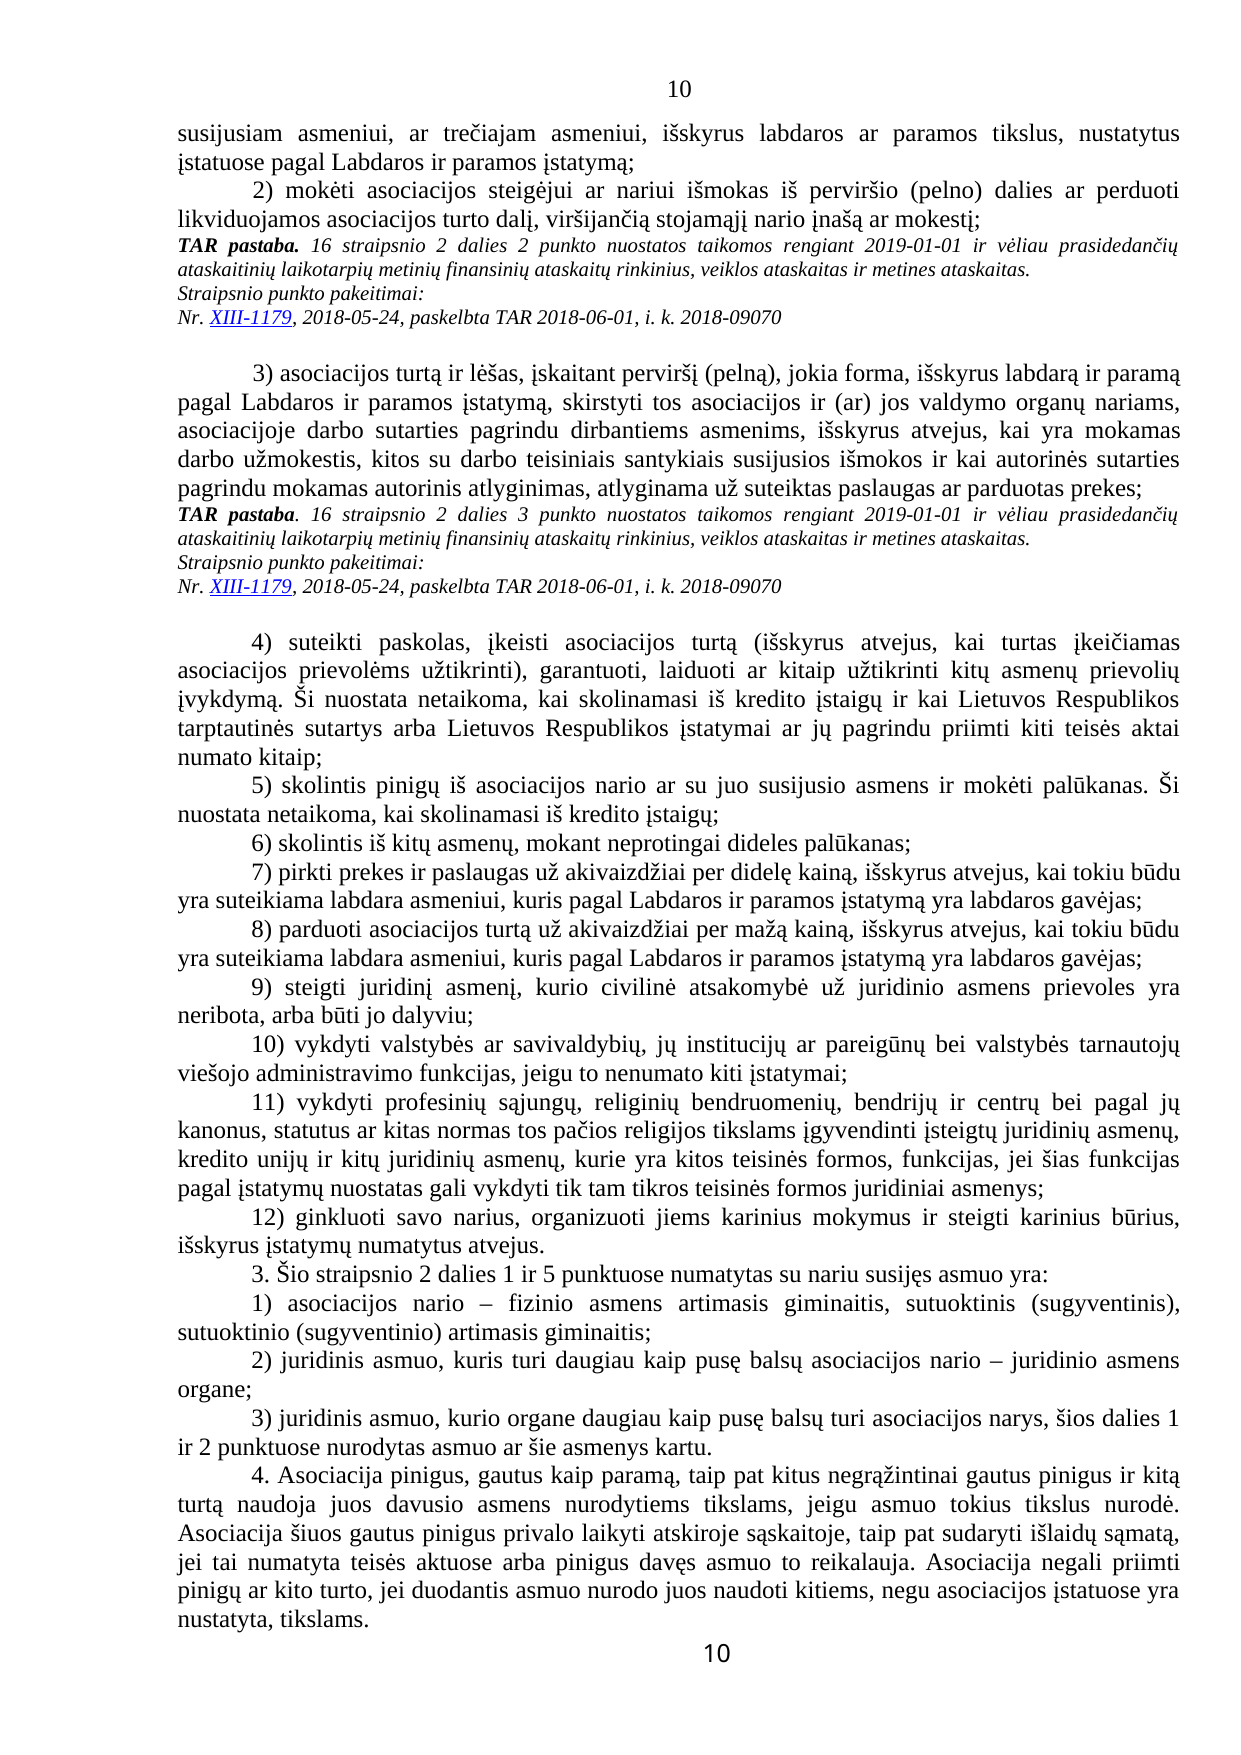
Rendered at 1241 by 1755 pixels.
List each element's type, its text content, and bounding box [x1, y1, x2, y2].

text 6) skolintis iš kitų asmenų, mokant neprotingai dideles palūkanas; [177, 828, 1181, 857]
text 3) juridinis asmuo, kurio organe daugiau kaip pusę balsų turi asociacijos narys, šios dalies 1 ir 2 punktuose nurodytas asmuo ar šie asmenys kartu. [177, 1403, 1181, 1461]
text Straipsnio punkto pakeitimai: [177, 550, 1181, 574]
text 5) skolintis pinigų iš asociacijos nario ar su juo susijusio asmens ir mokėti palūkanas. Ši nuostata netaikoma, kai skolinamasi iš kredito įstaigų; [177, 771, 1181, 828]
text susijusiam asmeniui, ar trečiajam asmeniui, išskyrus labdaros ar paramos tikslus, nustatytus įstatuose pagal Labdaros ir paramos įstatymą; [177, 118, 1181, 176]
text 12) ginkluoti savo narius, organizuoti jiems karinius mokymus ir steigti karinius būrius, išskyrus įstatymų numatytus atvejus. [177, 1202, 1181, 1259]
text 1) asociacijos nario – fizinio asmens artimasis giminaitis, sutuoktinis (sugyventinis), sutuoktinio (sugyventinio) artimasis giminaitis; [177, 1288, 1181, 1346]
text 3. Šio straipsnio 2 dalies 1 ir 5 punktuose numatytas su nariu susijęs asmuo yra: [177, 1259, 1181, 1288]
text Nr. XIII-1179, 2018-05-24, paskelbta TAR 2018-06-01, i. k. 2018-09070 [177, 305, 1181, 329]
text Straipsnio punkto pakeitimai: [177, 281, 1181, 305]
text 8) parduoti asociacijos turtą už akivaizdžiai per mažą kainą, išskyrus atvejus, kai tokiu būdu yra suteikiama labdara asmeniui, kuris pagal Labdaros ir paramos įstatymą yra labdaros gavėjas; [177, 914, 1181, 972]
text TAR pastaba. 16 straipsnio 2 dalies 2 punkto nuostatos taikomos rengiant 2019-01-01 ir vėliau prasidedančių ataskaitinių laikotarpių metinių finansinių ataskaitų rinkinius, veiklos ataskaitas ir metines ataskaitas. [177, 233, 1181, 281]
text 4) suteikti paskolas, įkeisti asociacijos turtą (išskyrus atvejus, kai turtas įkeičiamas asociacijos prievolėms užtikrinti), garantuoti, laiduoti ar kitaip užtikrinti kitų asmenų prievolių įvykdymą. Ši nuostata netaikoma, kai skolinamasi iš kredito įstaigų ir kai Lietuvos Respublikos tarptautinės sutartys arba Lietuvos Respublikos įstatymai ar jų pagrindu priimti kiti teisės aktai numato kitaip; [177, 627, 1181, 771]
text 11) vykdyti profesinių sąjungų, religinių bendruomenių, bendrijų ir centrų bei pagal jų kanonus, statutus ar kitas normas tos pačios religijos tikslams įgyvendinti įsteigtų juridinių asmenų, kredito unijų ir kitų juridinių asmenų, kurie yra kitos teisinės formos, funkcijas, jei šias funkcijas pagal įstatymų nuostatas gali vykdyti tik tam tikros teisinės formos juridiniai asmenys; [177, 1087, 1181, 1202]
text 2) mokėti asociacijos steigėjui ar nariui išmokas iš perviršio (pelno) dalies ar perduoti likviduojamos asociacijos turto dalį, viršijančią stojamąjį nario įnašą ar mokestį; [177, 176, 1181, 233]
text 4. Asociacija pinigus, gautus kaip paramą, taip pat kitus negrąžintinai gautus pinigus ir kitą turtą naudoja juos davusio asmens nurodytiems tikslams, jeigu asmuo tokius tikslus nurodė. Asociacija šiuos gautus pinigus privalo laikyti atskiroje sąskaitoje, taip pat sudaryti išlaidų sąmatą, jei tai numatyta teisės aktuose arba pinigus davęs asmuo to reikalauja. Asociacija negali priimti pinigų ar kito turto, jei duodantis asmuo nurodo juos naudoti kitiems, negu asociacijos įstatuose yra nustatyta, tikslams. [177, 1461, 1181, 1633]
text 2) juridinis asmuo, kuris turi daugiau kaip pusę balsų asociacijos nario – juridinio asmens organe; [177, 1346, 1181, 1403]
text 3) asociacijos turtą ir lėšas, įskaitant perviršį (pelną), jokia forma, išskyrus labdarą ir paramą pagal Labdaros ir paramos įstatymą, skirstyti tos asociacijos ir (ar) jos valdymo organų nariams, asociacijoje darbo sutarties pagrindu dirbantiems asmenims, išskyrus atvejus, kai yra mokamas darbo užmokestis, kitos su darbo teisiniais santykiais susijusios išmokos ir kai autorinės sutarties pagrindu mokamas autorinis atlyginimas, atlyginama už suteiktas paslaugas ar parduotas prekes; [177, 358, 1181, 502]
text TAR pastaba. 16 straipsnio 2 dalies 3 punkto nuostatos taikomos rengiant 2019-01-01 ir vėliau prasidedančių ataskaitinių laikotarpių metinių finansinių ataskaitų rinkinius, veiklos ataskaitas ir metines ataskaitas. [177, 502, 1181, 550]
text Nr. XIII-1179, 2018-05-24, paskelbta TAR 2018-06-01, i. k. 2018-09070 [177, 574, 1181, 598]
text 9) steigti juridinį asmenį, kurio civilinė atsakomybė už juridinio asmens prievoles yra neribota, arba būti jo dalyviu; [177, 972, 1181, 1029]
text 7) pirkti prekes ir paslaugas už akivaizdžiai per didelę kainą, išskyrus atvejus, kai tokiu būdu yra suteikiama labdara asmeniui, kuris pagal Labdaros ir paramos įstatymą yra labdaros gavėjas; [177, 857, 1181, 914]
text 10) vykdyti valstybės ar savivaldybių, jų institucijų ar pareigūnų bei valstybės tarnautojų viešojo administravimo funkcijas, jeigu to nenumato kiti įstatymai; [177, 1029, 1181, 1087]
